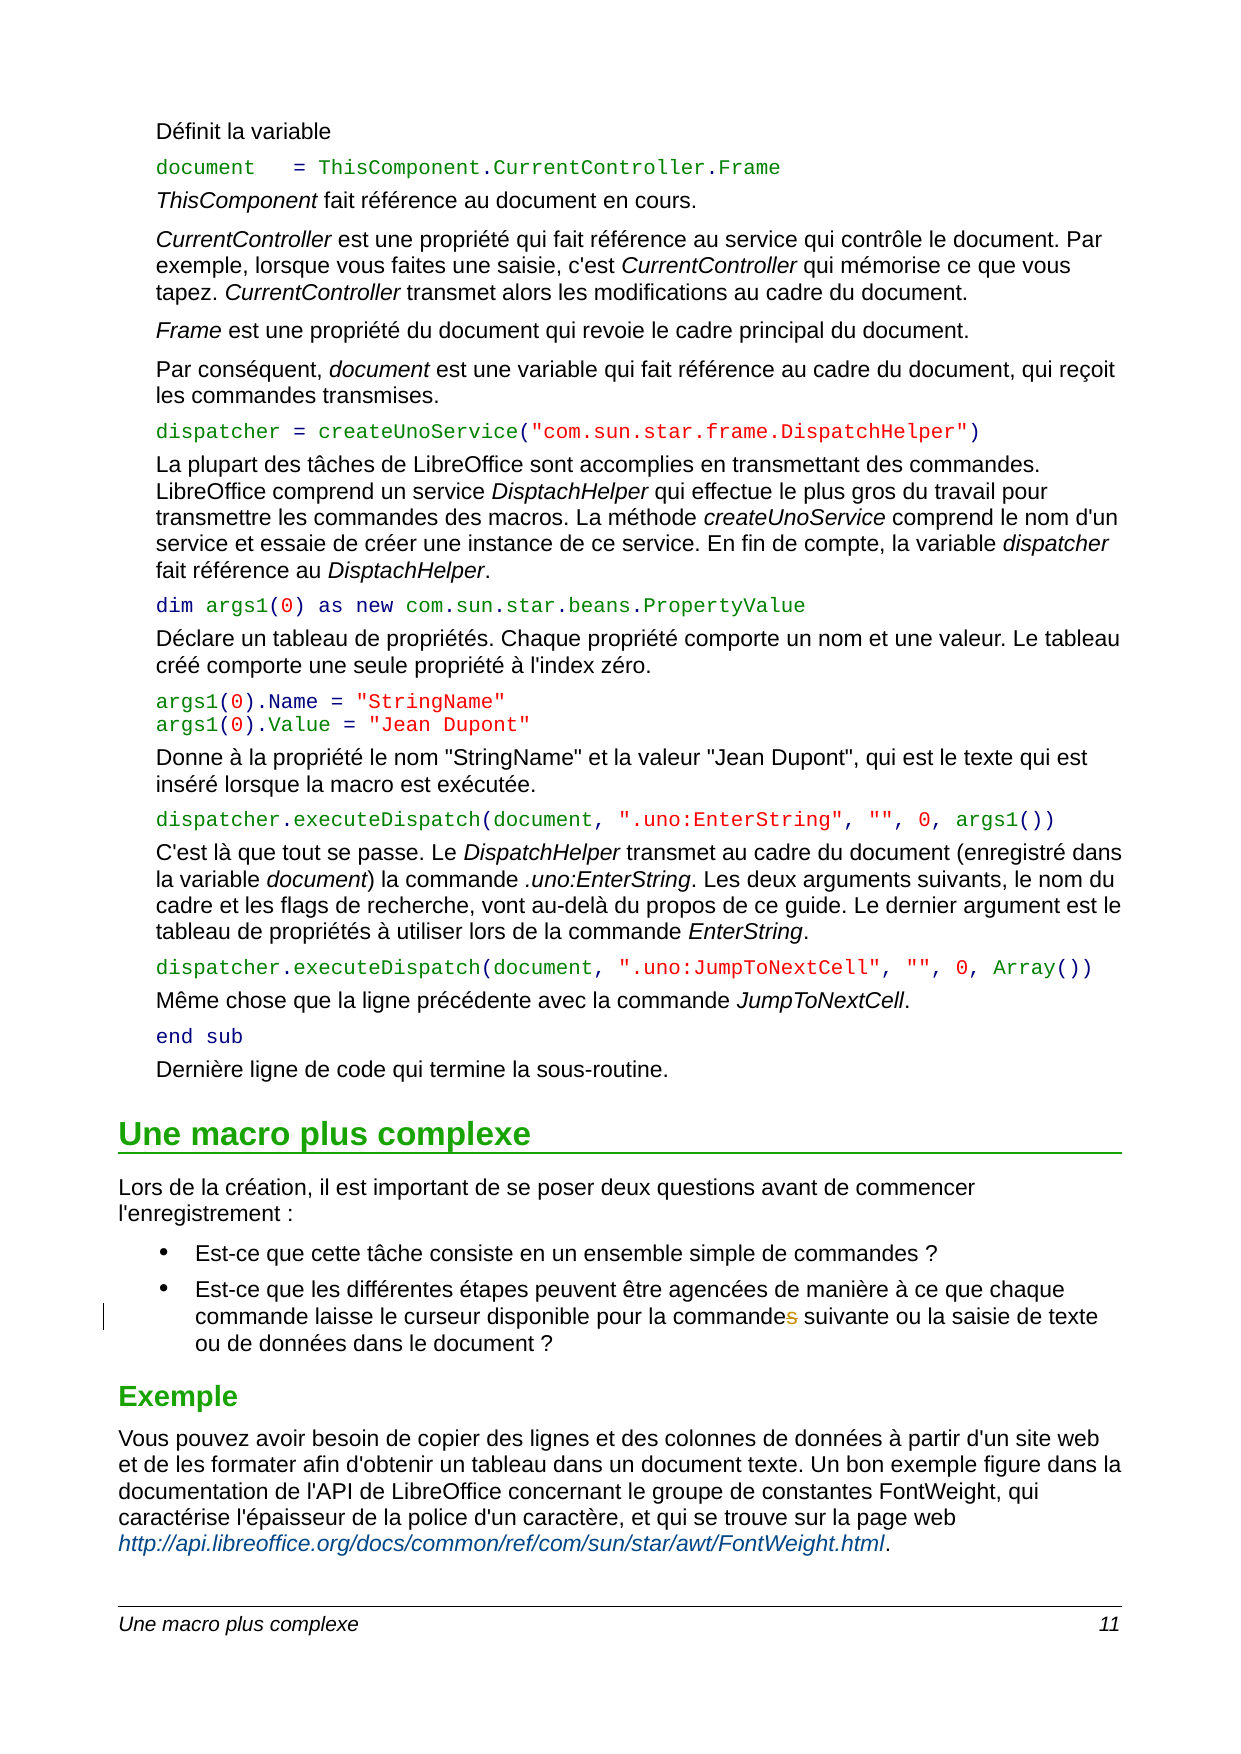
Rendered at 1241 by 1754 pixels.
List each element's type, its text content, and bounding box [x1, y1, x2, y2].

text C'est là que tout se passe. Le DispatchHelper transmet au cadre du document (enregistré dans la variable document) la commande .uno:EnterString. Les deux arguments suivants, le nom du cadre et les flags de recherche, vont au-delà du propos de ce guide. Le dernier argument est le tableau de propriétés à utiliser lors de la commande EnterString. [156, 839, 1122, 945]
text dispatcher.executeDispatch(document, ".uno:JumpToNextCell", "", 0, Array()) [156, 957, 1122, 981]
text Donne à la propriété le nom "StringName" et la valeur "Jean Dupont", qui est le texte qui est inséré lorsque la macro est exécutée. [156, 744, 1122, 797]
text args1(0).Value = "Jean Dupont" [156, 714, 1122, 738]
text Frame est une propriété du document qui revoie le cadre principal du document. [156, 317, 1122, 344]
list Est-ce que les différentes étapes peuvent être agencées de manière à ce que chaque commande laisse le curseur disponible pour la commande suivante ou la saisie de texte ou de données dans le document ? [156, 1274, 1122, 1356]
text dispatcher = createUnoService("com.sun.star.frame.DispatchHelper") [156, 421, 1122, 445]
text dim args1(0) as new com.sun.star.beans.PropertyValue [156, 596, 1122, 619]
text end sub [156, 1026, 1122, 1049]
text Par conséquent, document est une variable qui fait référence au cadre du document, qui reçoit les commandes transmises. [156, 356, 1122, 409]
text Déclare un tableau de propriétés. Chaque propriété comporte un nom et une valeur. Le tableau créé comporte une seule propriété à l'index zéro. [156, 625, 1122, 678]
text document = ThisComponent.CurrentController.Frame [156, 157, 1122, 181]
text Définit la variable [156, 118, 1122, 144]
subtitle Une macro plus complexe [118, 1114, 1122, 1152]
list Est-ce que cette tâche consiste en un ensemble simple de commandes ? [156, 1239, 1122, 1268]
text La plupart des tâches de LibreOffice sont accomplies en transmettant des commandes. LibreOffice comprend un service DisptachHelper qui effectue le plus gros du travail pour transmettre les commandes des macros. La méthode createUnoService comprend le nom d'un service et essaie de créer une instance de ce service. En fin de compte, la variable dispatcher fait référence au DisptachHelper. [156, 451, 1122, 583]
text args1(0).Name = "StringName" [156, 691, 1122, 714]
text Lors de la création, il est important de se poser deux questions avant de commencer l'enregistrement : [118, 1173, 1122, 1226]
text ThisComponent fait référence au document en cours. [156, 187, 1122, 213]
text dispatcher.executeDispatch(document, ".uno:EnterString", "", 0, args1()) [156, 809, 1122, 833]
text Vous pouvez avoir besoin de copier des lignes et des colonnes de données à partir d'un site web et de les formater afin d'obtenir un tableau dans un document texte. Un bon exemple figure dans la documentation de l'API de LibreOffice concernant le groupe de constantes FontWeight, qui caractérise l'épaisseur de la police d'un caractère, et qui se trouve sur la page web http://api.libreoffice.org/docs/common/ref/com/sun/star/awt/FontWeight.html. [118, 1425, 1122, 1557]
subtitle Exemple [118, 1379, 1122, 1412]
text Dernière ligne de code qui termine la sous-routine. [156, 1056, 1122, 1082]
text CurrentController est une propriété qui fait référence au service qui contrôle le document. Par exemple, lorsque vous faites une saisie, c'est CurrentController qui mémorise ce que vous tapez. CurrentController transmet alors les modifications au cadre du document. [156, 226, 1122, 305]
text Même chose que la ligne précédente avec la commande JumpToNextCell. [156, 987, 1122, 1013]
